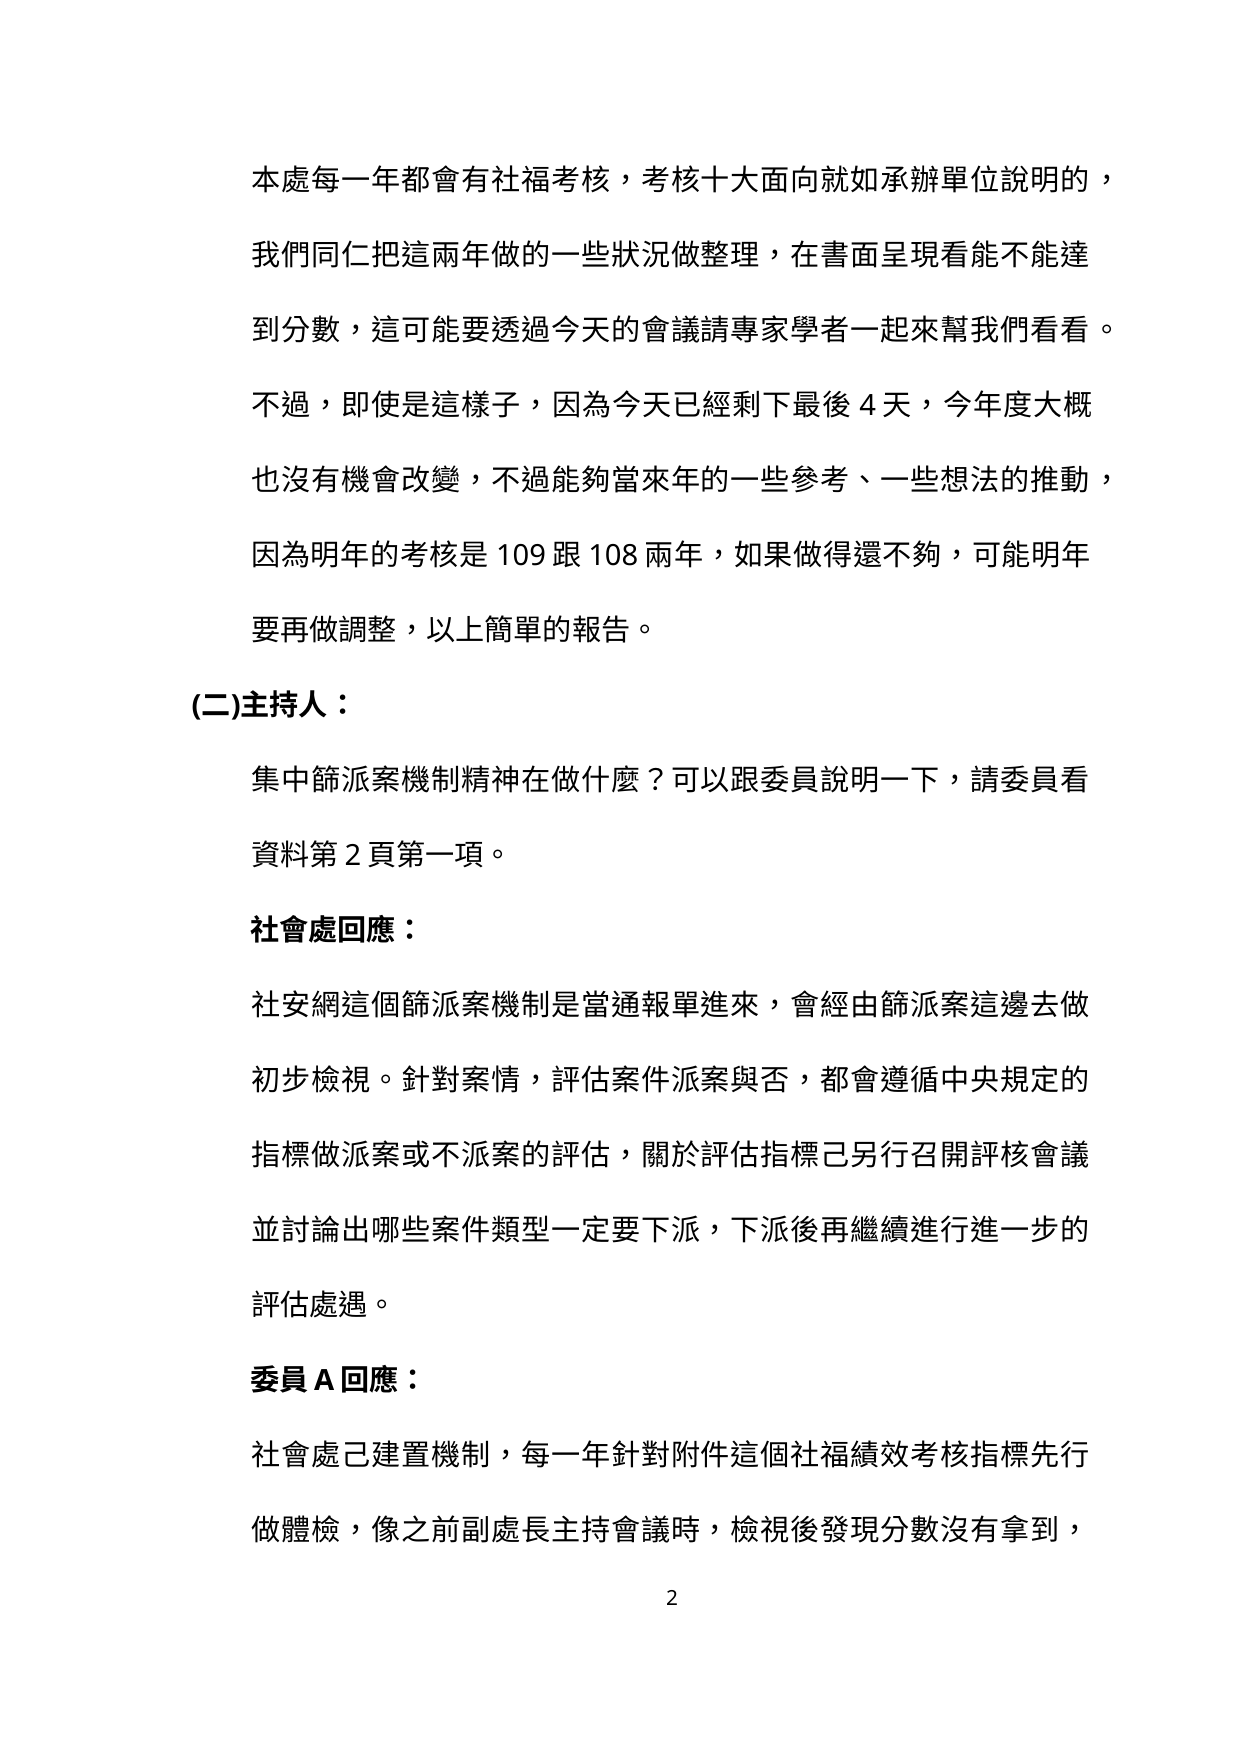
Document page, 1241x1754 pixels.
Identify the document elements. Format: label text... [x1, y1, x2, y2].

text 本處每一年都會有社福考核，考核十大面向就如承辦單位說明的，我們同仁把這兩年做的一些狀況做整理，在書面呈現看能不能達到分數，這可能要透過今天的會議請專家學者一起來幫我們看看。不過，即使是這樣子，因為今天已經剩下最後4天，今年度大概也沒有機會改變，不過能夠當來年的一些參考、一些想法的推動，因為明年的考核是109跟108兩年，如果做得還不夠，可能明年要再做調整，以上簡單的報告。 [251, 134, 1092, 659]
subtitle (二)主持人： [148, 659, 1092, 734]
subtitle 委員A回應： [235, 1334, 1092, 1409]
text 集中篩派案機制精神在做什麼？可以跟委員說明一下，請委員看資料第2頁第一項。 [251, 734, 1092, 884]
text 社會處己建置機制，每一年針對附件這個社福績效考核指標先行做體檢，像之前副處長主持會議時，檢視後發現分數沒有拿到， [251, 1409, 1092, 1559]
subtitle 社會處回應： [235, 884, 1092, 959]
text 社安網這個篩派案機制是當通報單進來，會經由篩派案這邊去做初步檢視。針對案情，評估案件派案與否，都會遵循中央規定的指標做派案或不派案的評估，關於評估指標己另行召開評核會議並討論出哪些案件類型一定要下派，下派後再繼續進行進一步的評估處遇。 [251, 959, 1092, 1334]
